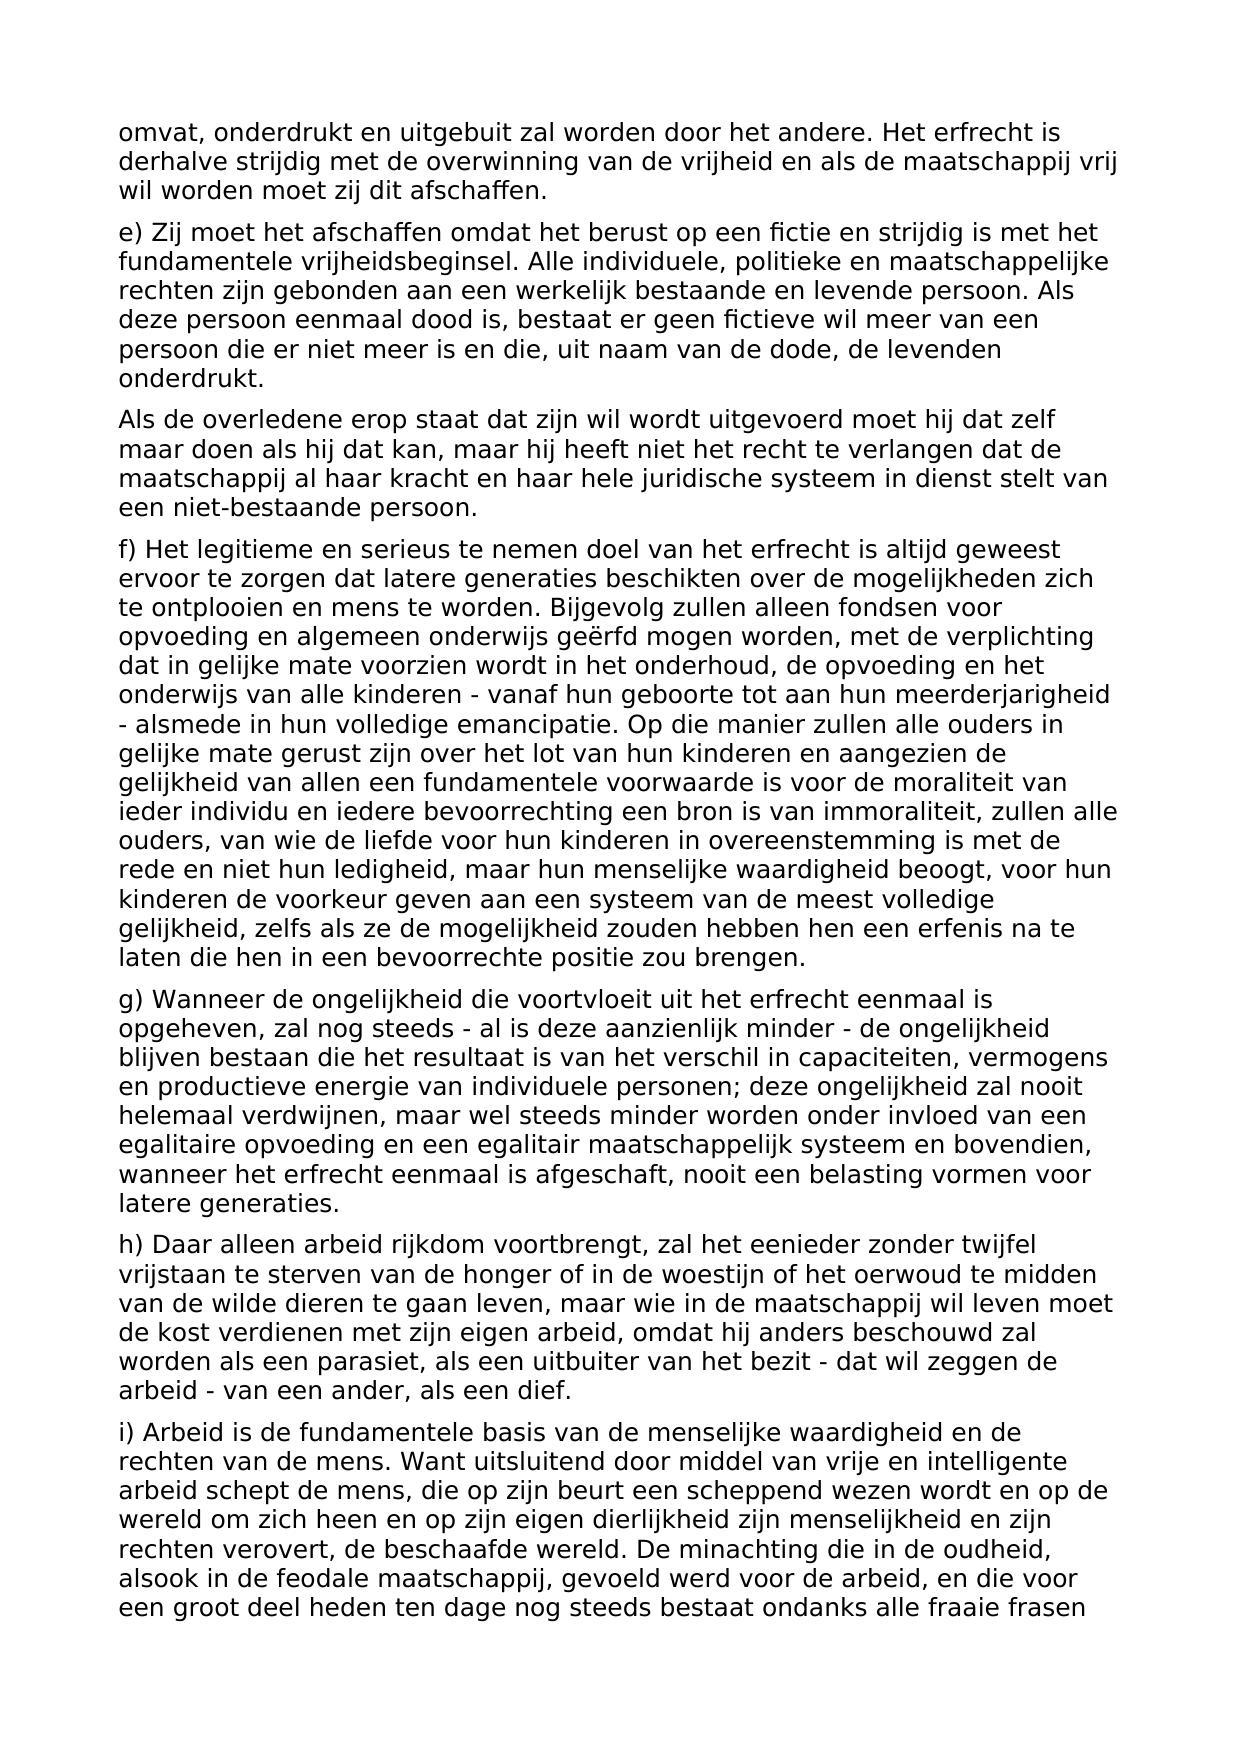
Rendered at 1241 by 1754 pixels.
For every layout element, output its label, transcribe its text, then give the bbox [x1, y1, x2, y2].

text omvat, onderdrukt en uitgebuit zal worden door het andere. Het erfrecht is derhalve strijdig met de overwinning van de vrijheid en als de maatschappij vrij wil worden moet zij dit afschaffen. [118, 118, 1122, 206]
text h) Daar alleen arbeid rijkdom voortbrengt, zal het eenieder zonder twijfel vrijstaan te sterven van de honger of in de woestijn of het oerwoud te midden van de wilde dieren te gaan leven, maar wie in de maatschappij wil leven moet de kost verdienen met zijn eigen arbeid, omdat hij anders beschouwd zal worden als een parasiet, als een uitbuiter van het bezit - dat wil zeggen de arbeid - van een ander, als een dief. [118, 1231, 1122, 1406]
text i) Arbeid is de fundamentele basis van de menselijke waardigheid en de rechten van de mens. Want uitsluitend door middel van vrije en intelligente arbeid schept de mens, die op zijn beurt een scheppend wezen wordt en op de wereld om zich heen en op zijn eigen dierlijkheid zijn menselijkheid en zijn rechten verovert, de beschaafde wereld. De minachting die in de oudheid, alsook in de feodale maatschappij, gevoeld werd voor de arbeid, en die voor een groot deel heden ten dage nog steeds bestaat ondanks alle fraaie frasen [118, 1418, 1122, 1622]
text Als de overledene erop staat dat zijn wil wordt uitgevoerd moet hij dat zelf maar doen als hij dat kan, maar hij heeft niet het recht te verlangen dat de maatschappij al haar kracht en haar hele juridische systeem in dienst stelt van een niet-bestaande persoon. [118, 406, 1122, 522]
text g) Wanneer de ongelijkheid die voortvloeit uit het erfrecht eenmaal is opgeheven, zal nog steeds - al is deze aanzienlijk minder - de ongelijkheid blijven bestaan die het resultaat is van het verschil in capaciteiten, vermogens en productieve energie van individuele personen; deze ongelijkheid zal nooit helemaal verdwijnen, maar wel steeds minder worden onder invloed van een egalitaire opvoeding en een egalitair maatschappelijk systeem en bovendien, wanneer het erfrecht eenmaal is afgeschaft, nooit een belasting vormen voor latere generaties. [118, 985, 1122, 1218]
text f) Het legitieme en serieus te nemen doel van het erfrecht is altijd geweest ervoor te zorgen dat latere generaties beschikten over de mogelijkheden zich te ontplooien en mens te worden. Bijgevolg zullen alleen fondsen voor opvoeding en algemeen onderwijs geërfd mogen worden, met de verplichting dat in gelijke mate voorzien wordt in het onderhoud, de opvoeding en het onderwijs van alle kinderen - vanaf hun geboorte tot aan hun meerderjarigheid - alsmede in hun volledige emancipatie. Op die manier zullen alle ouders in gelijke mate gerust zijn over het lot van hun kinderen en aangezien de gelijkheid van allen een fundamentele voorwaarde is voor de moraliteit van ieder individu en iedere bevoorrechting een bron is van immoraliteit, zullen alle ouders, van wie de liefde voor hun kinderen in overeenstemming is met de rede en niet hun ledigheid, maar hun menselijke waardigheid beoogt, voor hun kinderen de voorkeur geven aan een systeem van de meest volledige gelijkheid, zelfs als ze de mogelijkheid zouden hebben hen een erfenis na te laten die hen in een bevoorrechte positie zou brengen. [118, 535, 1122, 972]
text e) Zij moet het afschaffen omdat het berust op een fictie en strijdig is met het fundamentele vrijheidsbeginsel. Alle individuele, politieke en maatschappelijke rechten zijn gebonden aan een werkelijk bestaande en levende persoon. Als deze persoon eenmaal dood is, bestaat er geen fictieve wil meer van een persoon die er niet meer is en die, uit naam van de dode, de levenden onderdrukt. [118, 218, 1122, 393]
